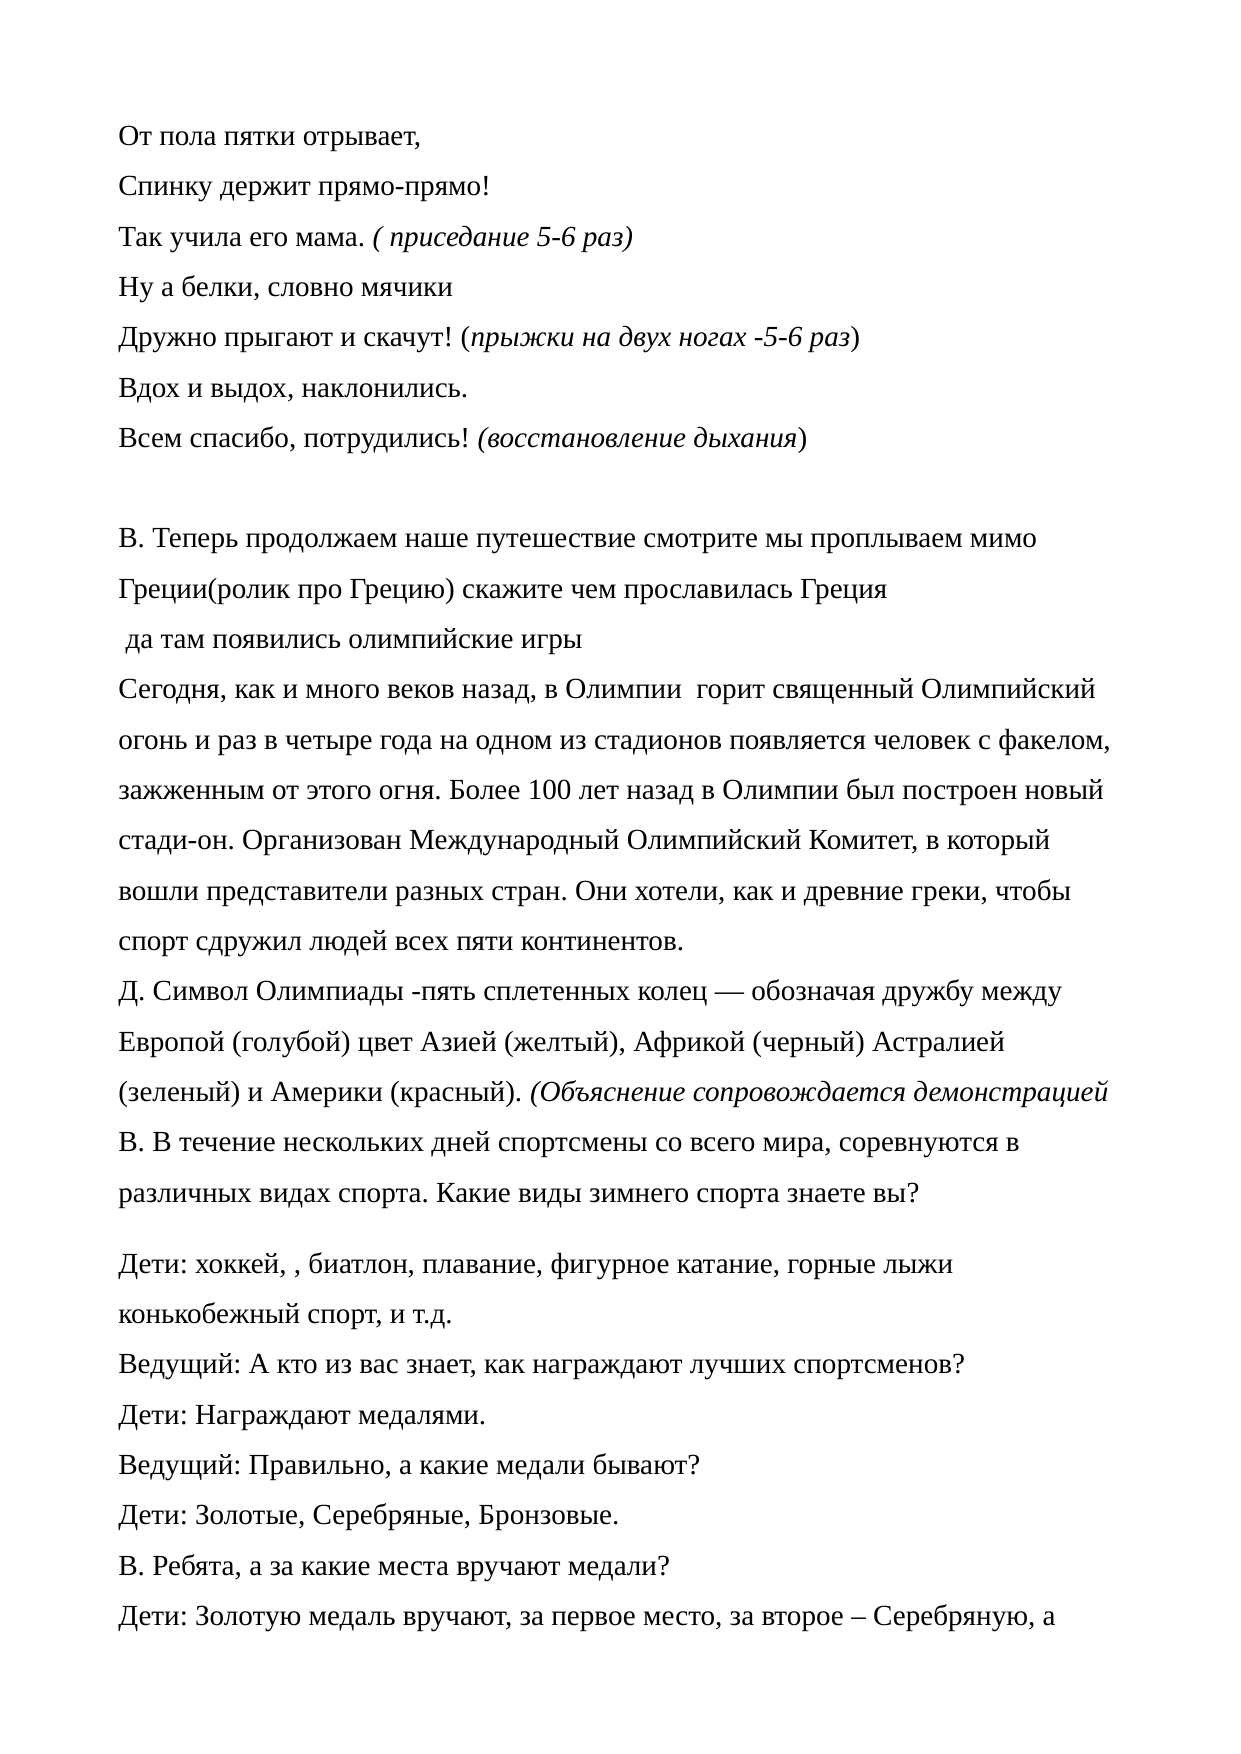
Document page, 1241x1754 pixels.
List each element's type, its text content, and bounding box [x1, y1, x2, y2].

text Сегодня, как и много веков назад, в Олимпии горит священный Олимпийский огонь и раз в четыре года на одном из стадионов появляется человек с факелом, зажженным от этого огня. Более 100 лет назад в Олимпии был построен новый стади-он. Организован Международный Олимпийский Комитет, в который вошли представители разных стран. Они хотели, как и древние греки, чтобы спорт сдружил людей всех пяти континентов. [118, 672, 1122, 957]
text Дети: Золотую медаль вручают, за первое место, за второе – Серебряную, а [118, 1598, 1122, 1632]
text Д. Символ Олимпиады -пять сплетенных колец — обозначая дружбу между Европой (голубой) цвет Азией (желтый), Африкой (черный) Астралией (зеленый) и Америки (красный). (Объяснение сопровождается демонстрацией В. В течение нескольких дней спортсмены со всего мира, соревнуются в различных видах спорта. Какие виды зимнего спорта знаете вы? [118, 973, 1122, 1208]
text Ведущий: Правильно, а какие медали бывают? [118, 1447, 1122, 1481]
text да там появились олимпийские игры [118, 621, 1122, 655]
text Ведущий: А кто из вас знает, как награждают лучших спортсменов? [118, 1346, 1122, 1380]
text Дети: хоккей, , биатлон, плавание, фигурное катание, горные лыжи конькобежный спорт, и т.д. [118, 1246, 1122, 1330]
text От пола пятки отрывает, Спинку держит прямо-прямо! Так учила его мама. ( приседание 5-6 раз) Ну а белки, словно мячики Дружно прыгают и скачут! (прыжки на двух ногах -5-6 раз) Вдох и выдох, наклонились. Всем спасибо, потрудились! (восстановление дыхания) В. Теперь продолжаем наше путешествие смотрите мы проплываем мимо Греции(ролик про Грецию) скажите чем прославилась Греция [118, 118, 1122, 604]
text Дети: Золотые, Серебряные, Бронзовые. [118, 1497, 1122, 1531]
text Дети: Награждают медалями. [118, 1397, 1122, 1430]
text В. Ребята, а за какие места вручают медали? [118, 1548, 1122, 1581]
